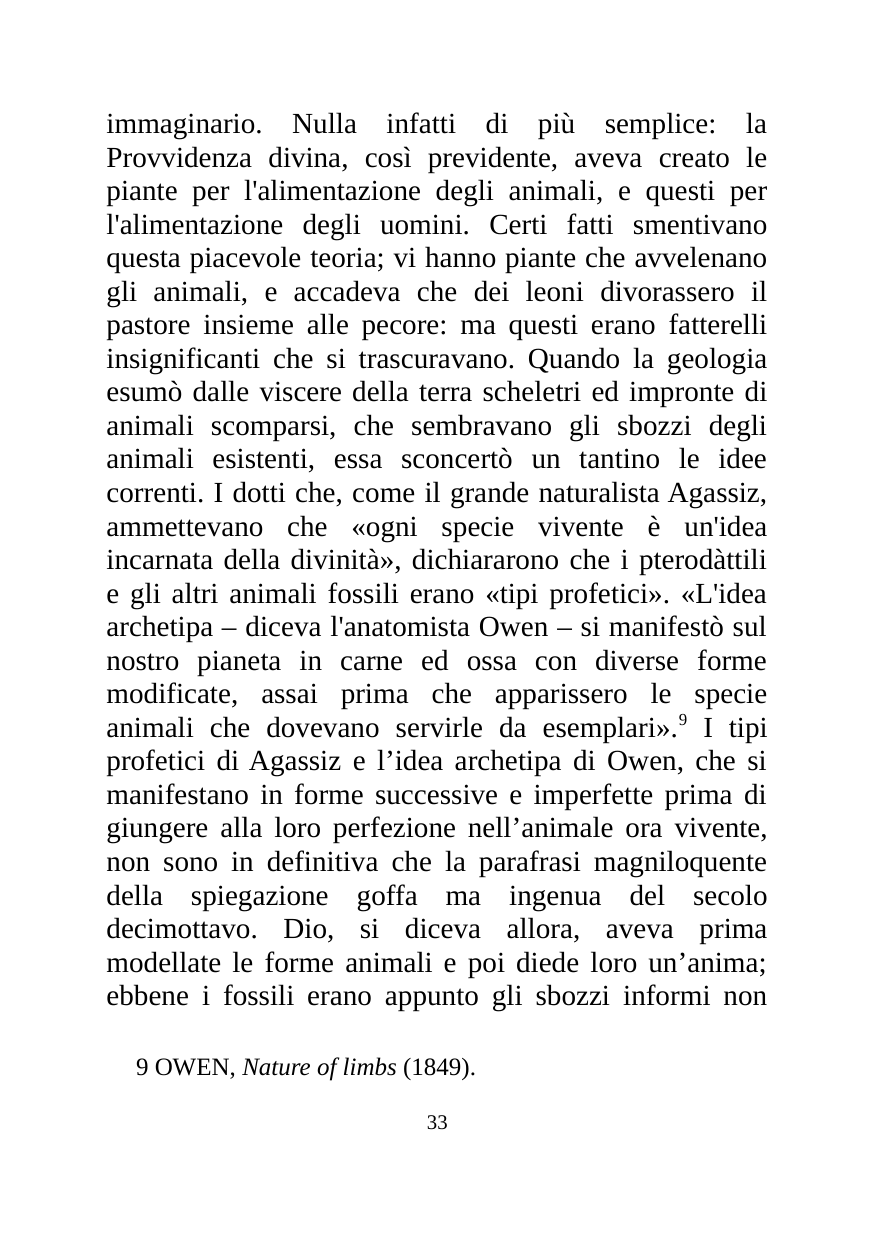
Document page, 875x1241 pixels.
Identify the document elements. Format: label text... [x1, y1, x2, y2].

text immaginario. Nulla infatti di più semplice: la Provvidenza divina, così previdente, aveva creato le piante per l'alimentazione degli animali, e questi per l'alimentazione degli uomini. Certi fatti smentivano questa piacevole teoria; vi hanno piante che avvelenano gli animali, e accadeva che dei leoni divorassero il pastore insieme alle pecore: ma questi erano fatterelli insignificanti che si trascuravano. Quando la geologia esumò dalle viscere della terra scheletri ed impronte di animali scomparsi, che sembravano gli sbozzi degli animali esistenti, essa sconcertò un tantino le idee correnti. I dotti che, come il grande naturalista Agassiz, ammettevano che «ogni specie vivente è un'idea incarnata della divinità», dichiararono che i pterodàttili e gli altri animali fossili erano «tipi profetici». «L'idea archetipa – diceva l'anatomista Owen – si manifestò sul nostro pianeta in carne ed ossa con diverse forme modificate, assai prima che apparissero le specie animali che dovevano servirle da esemplari». I tipi profetici di Agassiz e l’idea archetipa di Owen, che si manifestano in forme successive e imperfette prima di giungere alla loro perfezione nell’animale ora vivente, non sono in definitiva che la parafrasi magniloquente della spiegazione goffa ma ingenua del secolo decimottavo. Dio, si diceva allora, aveva prima modellate le forme animali e poi diede loro un’anima; ebbene i fossili erano appunto gli sbozzi informi non [106, 106, 768, 1012]
text OWEN, Nature of limbs (1849). [106, 1052, 768, 1080]
